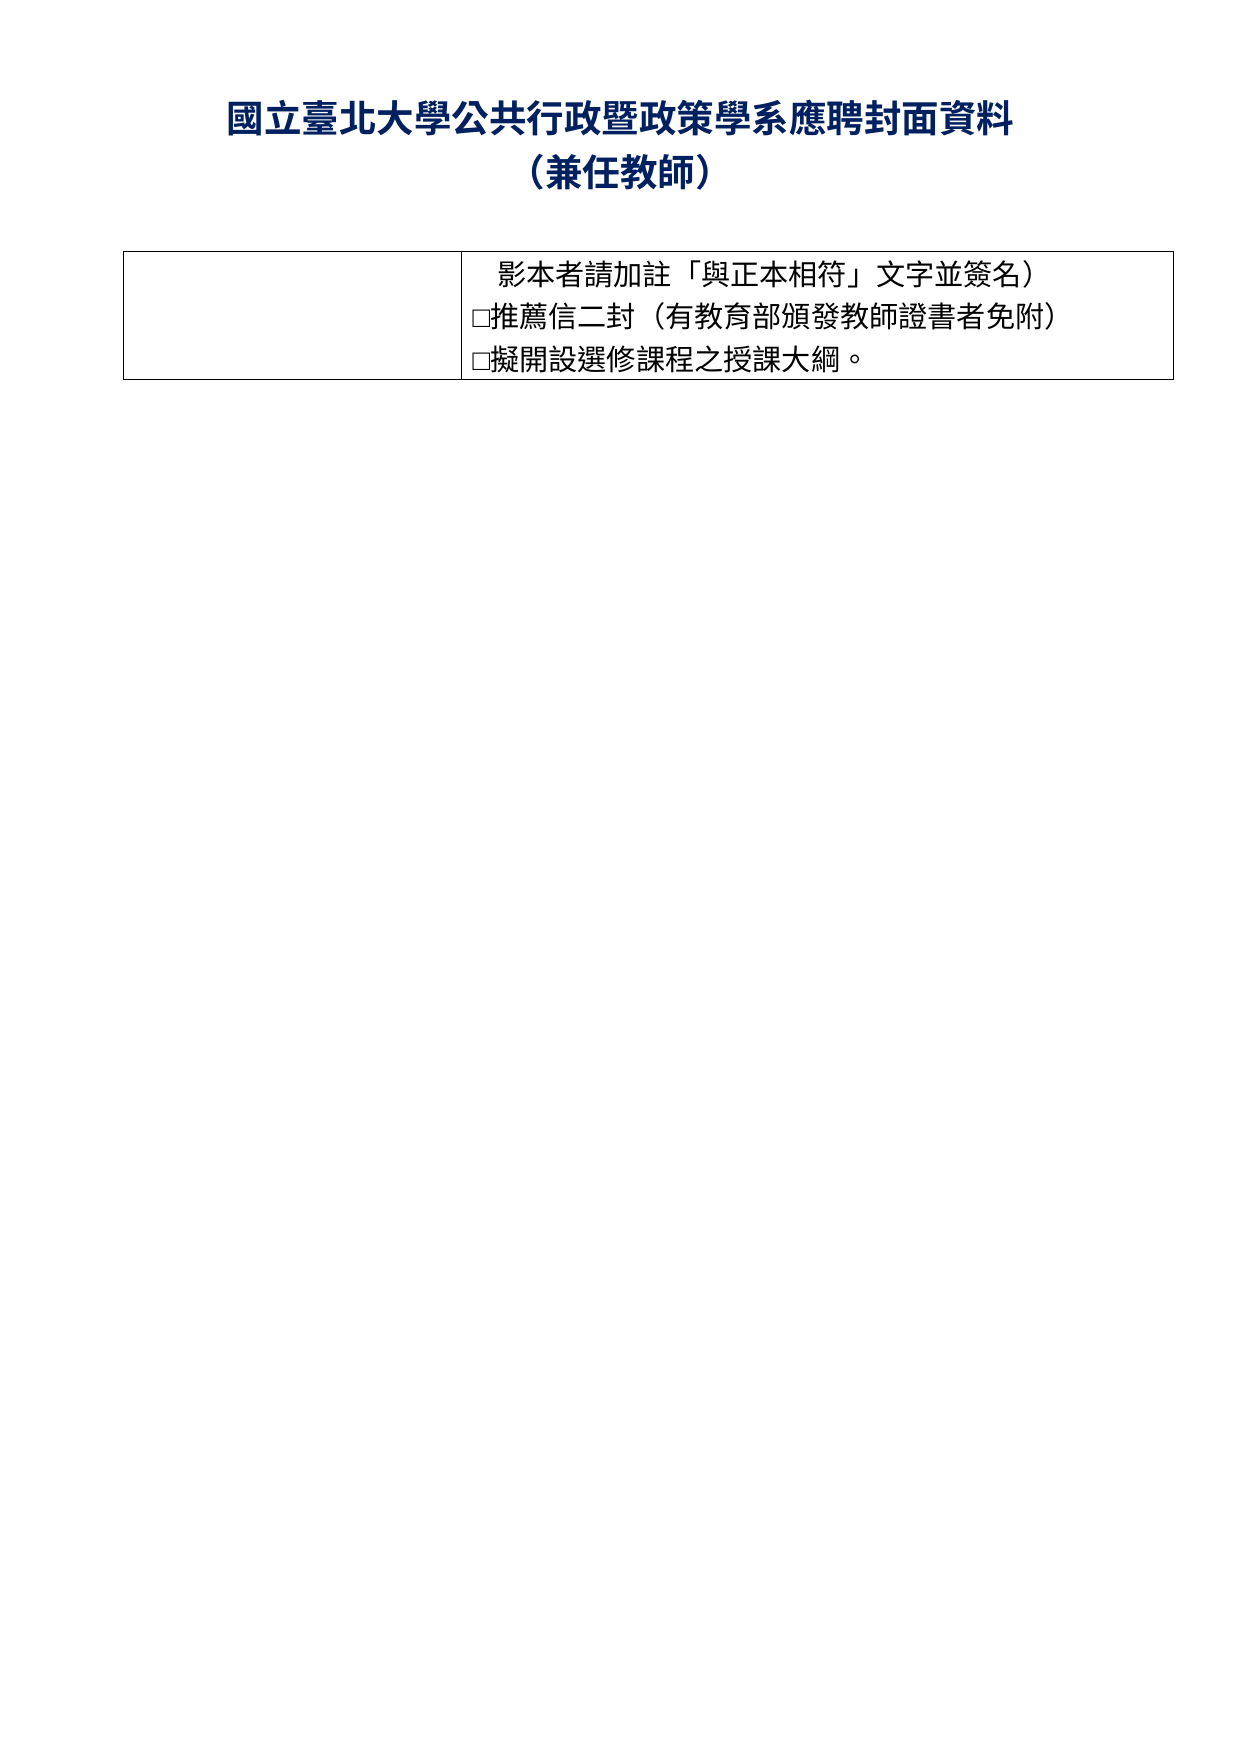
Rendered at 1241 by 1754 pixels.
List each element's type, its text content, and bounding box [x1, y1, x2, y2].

table_cell [124, 252, 461, 379]
table_cell 影本者請加註「與正本相符」文字並簽名） □推薦信二封（有教育部頒發教師證書者免附） □擬開設選修課程之授課大綱。 [462, 252, 1173, 379]
